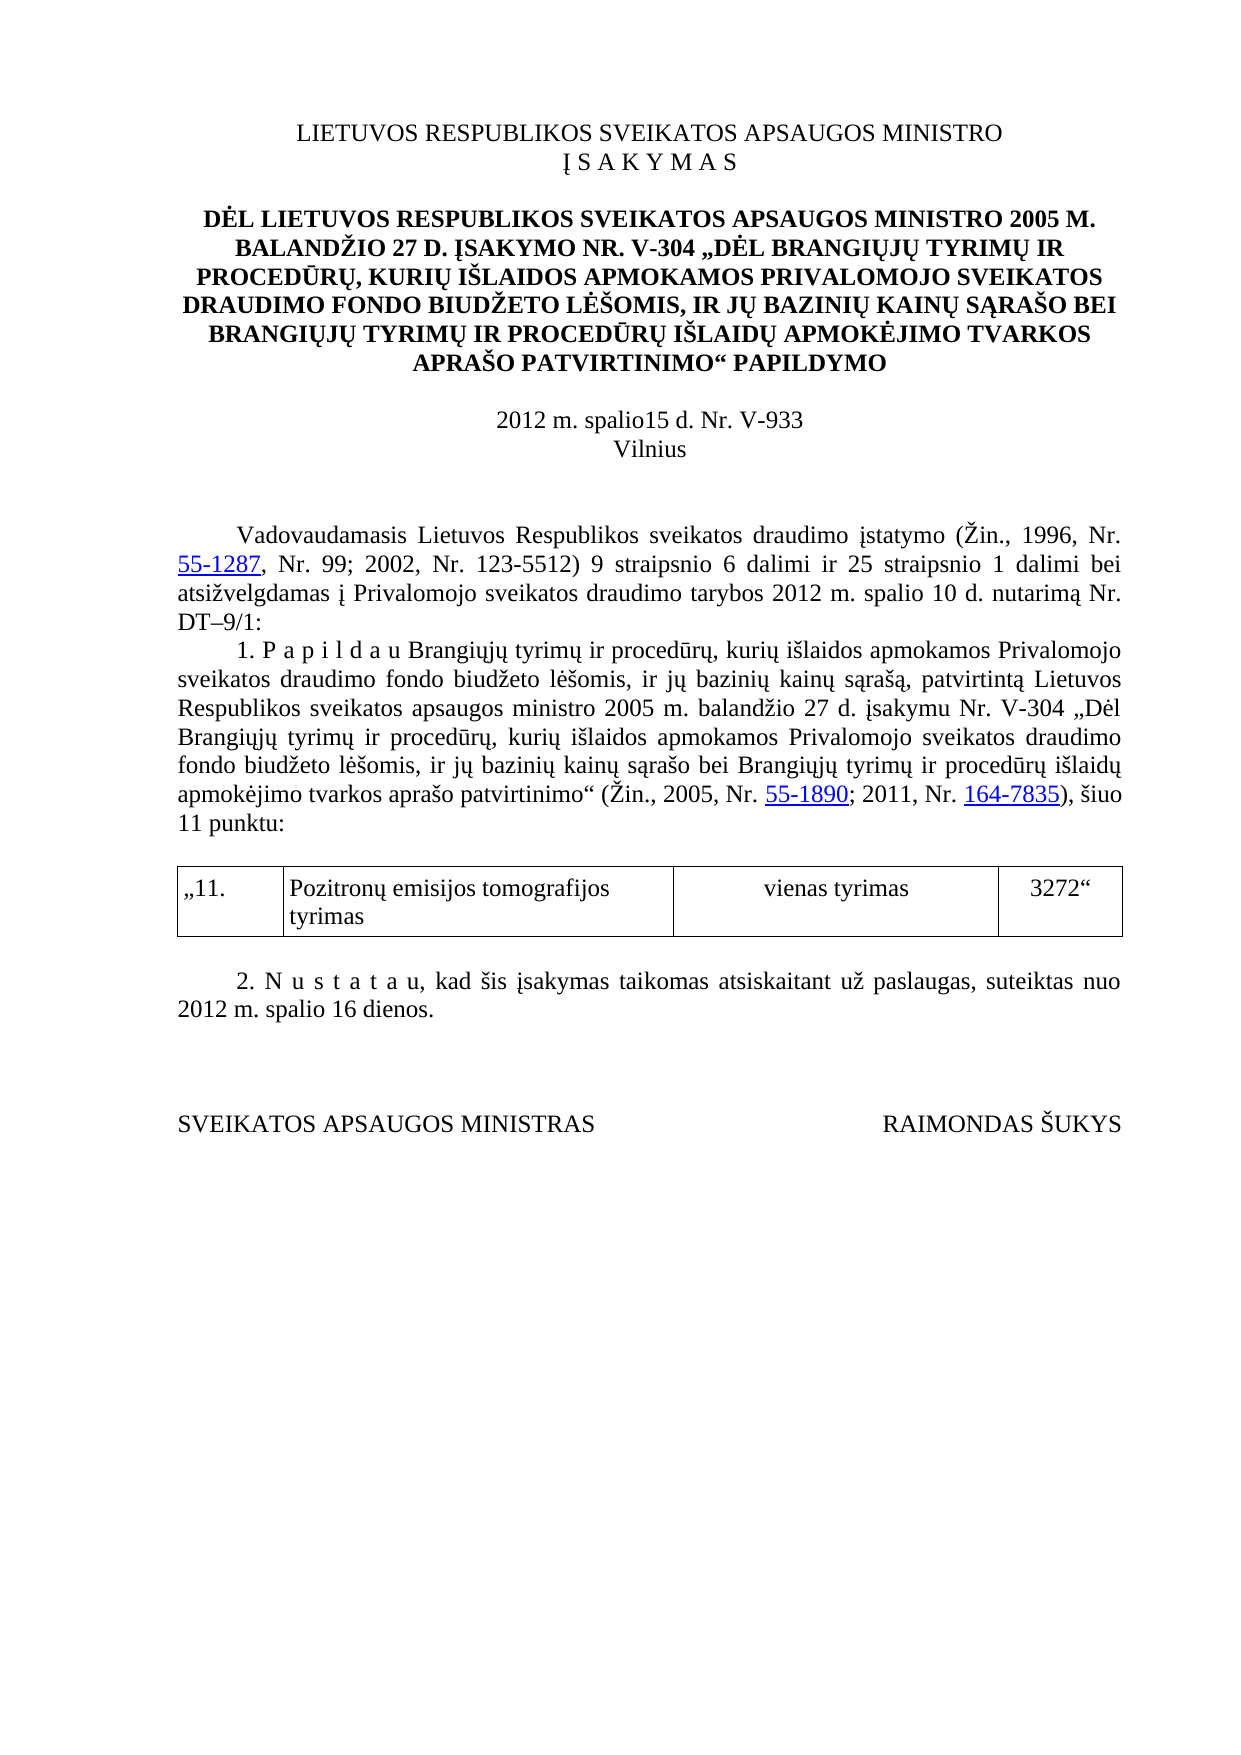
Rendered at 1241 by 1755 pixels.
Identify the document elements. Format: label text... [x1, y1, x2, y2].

text SVEIKATOS APSAUGOS MINISTRAS RAIMONDAS ŠUKYS [177, 1109, 1122, 1138]
text Vadovaudamasis Lietuvos Respublikos sveikatos draudimo įstatymo (Žin., 1996, Nr. 55-1287, Nr. 99; 2002, Nr. 123-5512) 9 straipsnio 6 dalimi ir 25 straipsnio 1 dalimi bei atsižvelgdamas į Privalomojo sveikatos draudimo tarybos 2012 m. spalio 10 d. nutarimą Nr. DT–9/1: [177, 521, 1122, 636]
table_header „11. [178, 867, 283, 936]
text 2012 m. spalio15 d. Nr. V-933 [177, 406, 1122, 434]
text 2. N u s t a t a u, kad šis įsakymas taikomas atsiskaitant už paslaugas, suteiktas nuo 2012 m. spalio 16 dienos. [177, 966, 1122, 1023]
text Vilnius [177, 434, 1122, 463]
table_header Pozitronų emisijos tomografijos tyrimas [284, 867, 673, 936]
text DĖL LIETUVOS RESPUBLIKOS SVEIKATOS APSAUGOS MINISTRO 2005 M. BALANDŽIO 27 D. ĮSAKYMO Nr. V-304 „DĖL BRANGIŲJŲ TYRIMŲ IR PROCEDŪRŲ, KURIŲ IŠLAIDOS APMOKAMOS PRIVALOMOJO SVEIKATOS DRAUDIMO FONDO BIUDŽETO LĖŠOMIS, IR JŲ BAZINIŲ KAINŲ SĄRAŠO BEI BRANGIŲJŲ TYRIMŲ IR PROCEDŪRŲ IŠLAIDŲ APMOKĖJIMO TVARKOS APRAŠO PATVIRTINIMO“ PAPILDYMO [177, 204, 1122, 377]
table_header vienas tyrimas [674, 867, 998, 936]
text 1. P a p i l d a u Brangiųjų tyrimų ir procedūrų, kurių išlaidos apmokamos Privalomojo sveikatos draudimo fondo biudžeto lėšomis, ir jų bazinių kainų sąrašą, patvirtintą Lietuvos Respublikos sveikatos apsaugos ministro 2005 m. balandžio 27 d. įsakymu Nr. V-304 „Dėl Brangiųjų tyrimų ir procedūrų, kurių išlaidos apmokamos Privalomojo sveikatos draudimo fondo biudžeto lėšomis, ir jų bazinių kainų sąrašo bei Brangiųjų tyrimų ir procedūrų išlaidų apmokėjimo tvarkos aprašo patvirtinimo“ (Žin., 2005, Nr. 55-1890; 2011, Nr. 164-7835), šiuo 11 punktu: [177, 636, 1122, 837]
table_header 3272“ [999, 867, 1122, 936]
text LIETUVOS RESPUBLIKOS SVEIKATOS APSAUGOS MINISTRO [177, 118, 1122, 147]
text Į S A K Y M A S [177, 147, 1122, 176]
